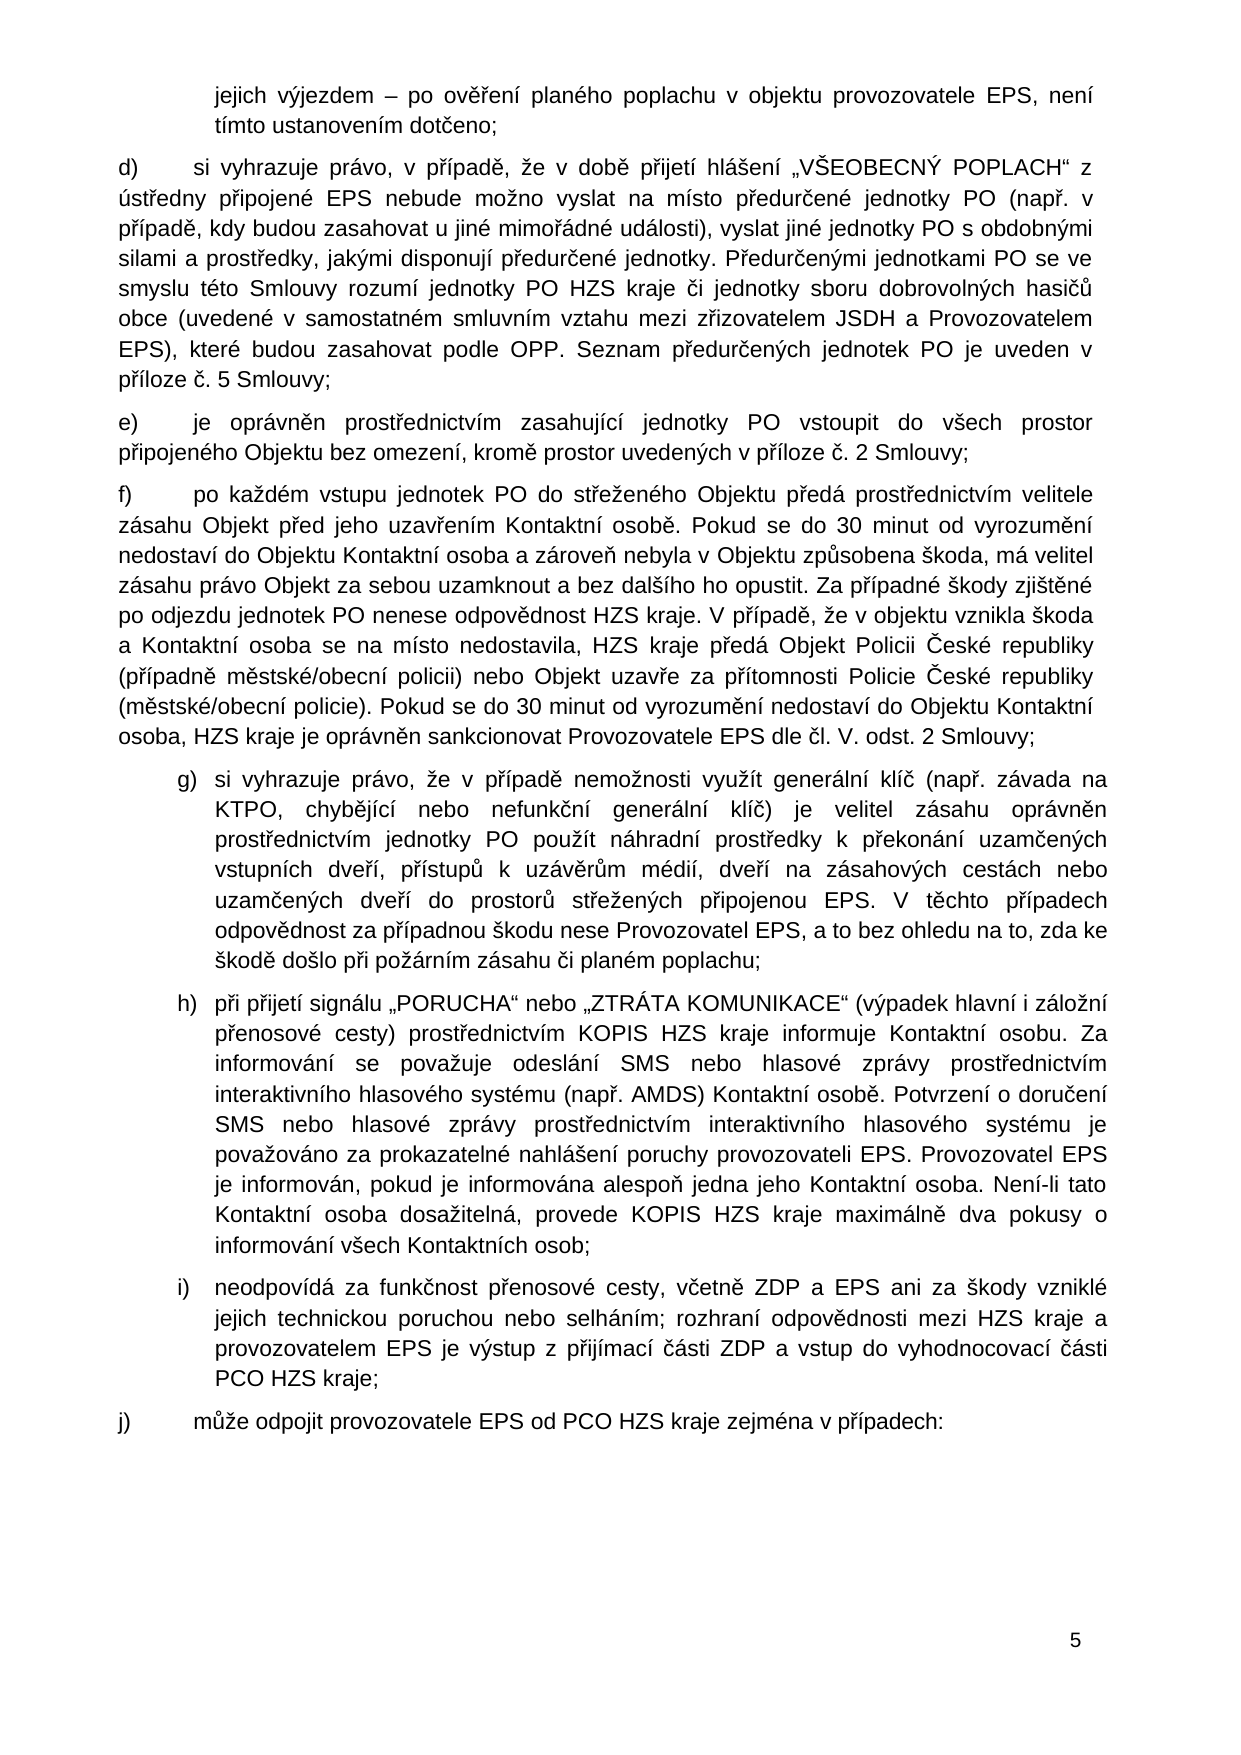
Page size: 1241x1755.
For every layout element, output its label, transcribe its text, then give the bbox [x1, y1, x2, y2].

list si vyhrazuje právo, že v případě nemožnosti využít generální klíč (např. závada na KTPO, chybějící nebo nefunkční generální klíč) je velitel zásahu oprávněn prostřednictvím jednotky PO použít náhradní prostředky k překonání uzamčených vstupních dveří, přístupů k uzávěrům médií, dveří na zásahových cestách nebo uzamčených dveří do prostorů střežených připojenou EPS. V těchto případech odpovědnost za případnou škodu nese Provozovatel EPS, a to bez ohledu na to, zda ke škodě došlo při požárním zásahu či planém poplachu; [177, 766, 1108, 973]
list si vyhrazuje právo, v případě, že v době přijetí hlášení „VŠEOBECNÝ POPLACH“ z ústředny připojené EPS nebude možno vyslat na místo předurčené jednotky PO (např. v případě, kdy budou zasahovat u jiné mimořádné události), vyslat jiné jednotky PO s obdobnými silami a prostředky, jakými disponují předurčené jednotky. Předurčenými jednotkami PO se ve smyslu této Smlouvy rozumí jednotky PO HZS kraje či jednotky sboru dobrovolných hasičů obce (uvedené v samostatném smluvním vztahu mezi zřizovatelem JSDH a Provozovatelem EPS), které budou zasahovat podle OPP. Seznam předurčených jednotek PO je uveden v příloze č. 5 Smlouvy; [118, 154, 1093, 392]
text jejich výjezdem – po ověření planého poplachu v objektu provozovatele EPS, není tímto ustanovením dotčeno; [214, 82, 1093, 138]
list při přijetí signálu „PORUCHA“ nebo „ZTRÁTA KOMUNIKACE“ (výpadek hlavní i záložní přenosové cesty) prostřednictvím KOPIS HZS kraje informuje Kontaktní osobu. Za informování se považuje odeslání SMS nebo hlasové zprávy prostřednictvím interaktivního hlasového systému (např. AMDS) Kontaktní osobě. Potvrzení o doručení SMS nebo hlasové zprávy prostřednictvím interaktivního hlasového systému je považováno za prokazatelné nahlášení poruchy provozovateli EPS. Provozovatel EPS je informován, pokud je informována alespoň jedna jeho Kontaktní osoba. Není-li tato Kontaktní osoba dosažitelná, provede KOPIS HZS kraje maximálně dva pokusy o informování všech Kontaktních osob; [177, 990, 1108, 1258]
list může odpojit provozovatele EPS od PCO HZS kraje zejména v případech: [118, 1408, 1108, 1434]
list po každém vstupu jednotek PO do střeženého Objektu předá prostřednictvím velitele zásahu Objekt před jeho uzavřením Kontaktní osobě. Pokud se do 30 minut od vyrozumění nedostaví do Objektu Kontaktní osoba a zároveň nebyla v Objektu způsobena škoda, má velitel zásahu právo Objekt za sebou uzamknout a bez dalšího ho opustit. Za případné škody zjištěné po odjezdu jednotek PO nenese odpovědnost HZS kraje. V případě, že v objektu vznikla škoda a Kontaktní osoba se na místo nedostavila, HZS kraje předá Objekt Policii České republiky (případně městské/obecní policii) nebo Objekt uzavře za přítomnosti Policie České republiky (městské/obecní policie). Pokud se do 30 minut od vyrozumění nedostaví do Objektu Kontaktní osoba, HZS kraje je oprávněn sankcionovat Provozovatele EPS dle čl. V. odst. 2 Smlouvy; [118, 481, 1094, 749]
list neodpovídá za funkčnost přenosové cesty, včetně ZDP a EPS ani za škody vzniklé jejich technickou poruchou nebo selháním; rozhraní odpovědnosti mezi HZS kraje a provozovatelem EPS je výstup z přijímací části ZDP a vstup do vyhodnocovací části PCO HZS kraje; [177, 1274, 1108, 1391]
list je oprávněn prostřednictvím zasahující jednotky PO vstoupit do všech prostor připojeného Objektu bez omezení, kromě prostor uvedených v příloze č. 2 Smlouvy; [118, 409, 1093, 465]
